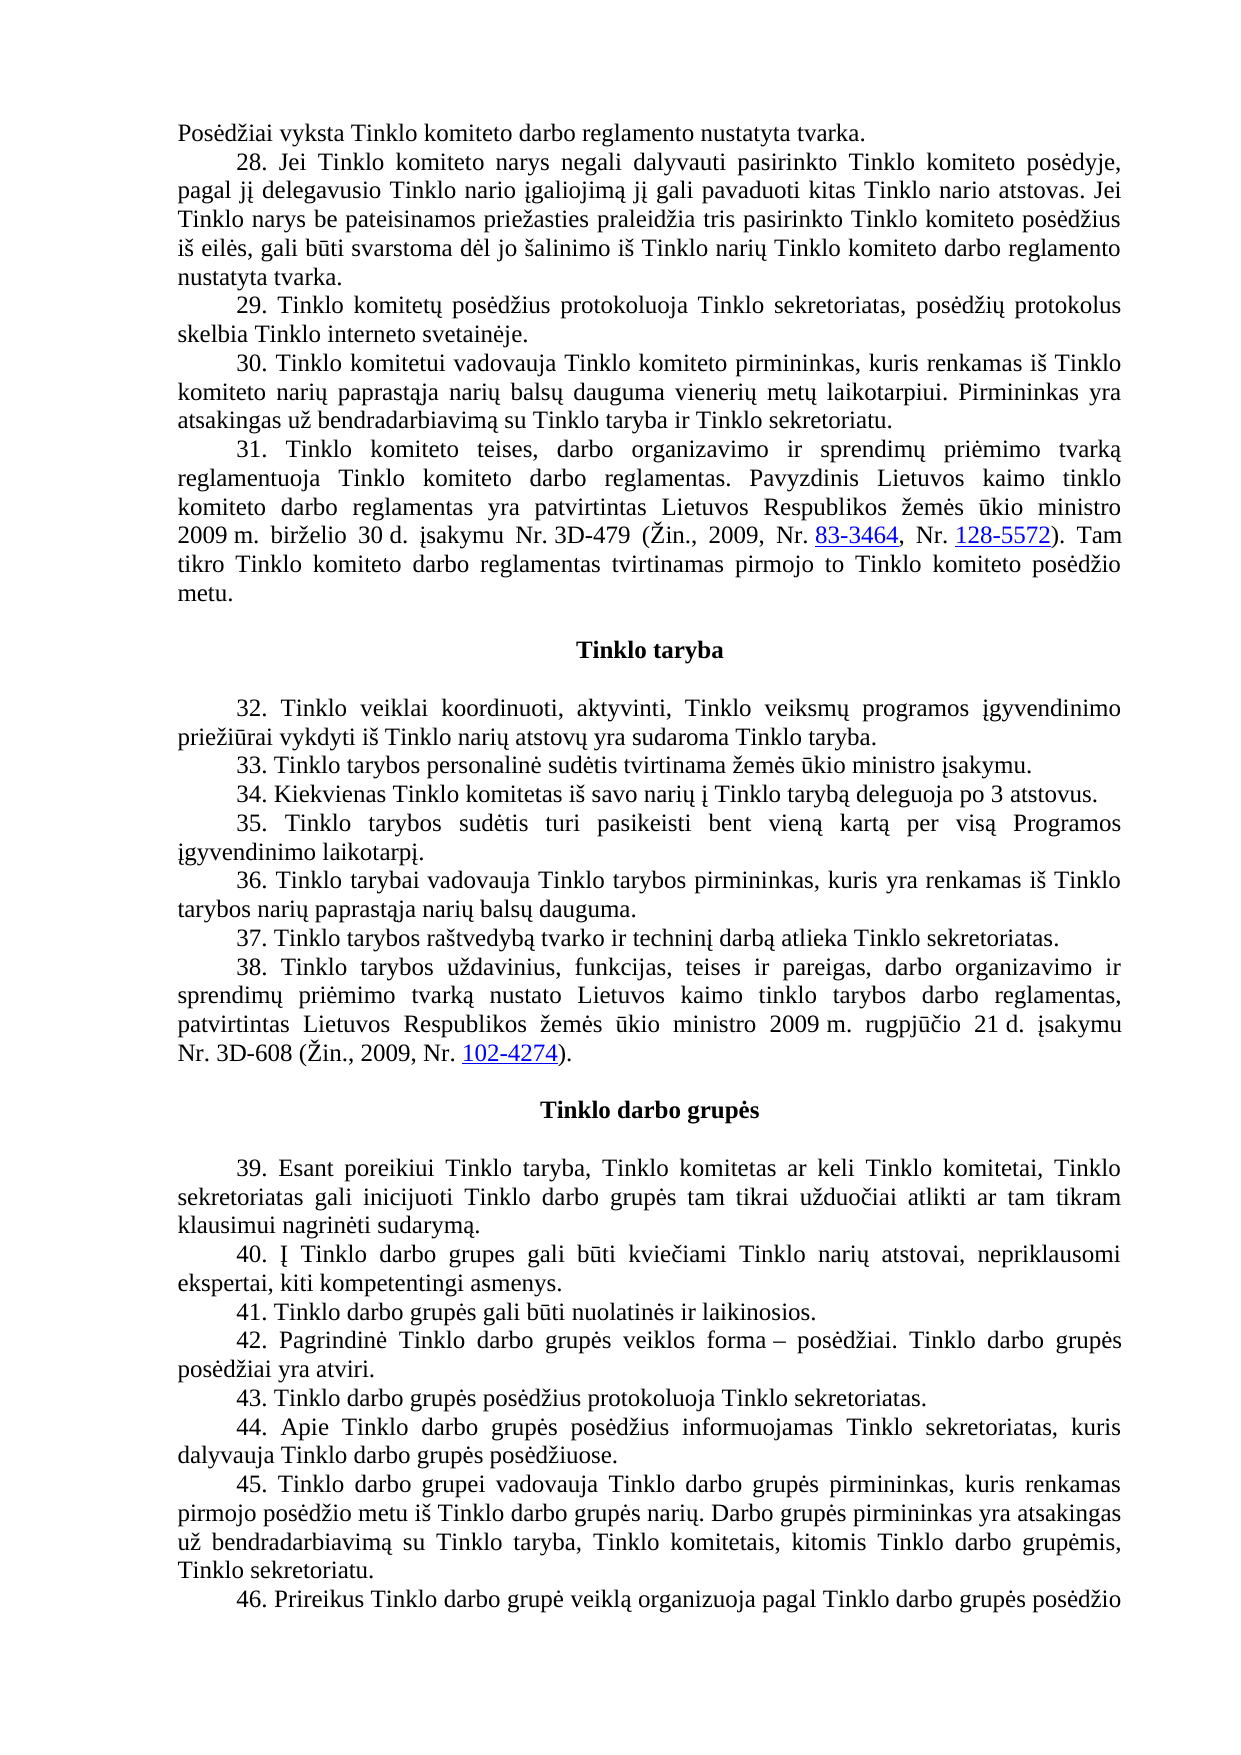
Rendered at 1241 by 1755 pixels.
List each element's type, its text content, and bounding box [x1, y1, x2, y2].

text 38. Tinklo tarybos uždavinius, funkcijas, teises ir pareigas, darbo organizavimo ir sprendimų priėmimo tvarką nustato Lietuvos kaimo tinklo tarybos darbo reglamentas, patvirtintas Lietuvos Respublikos žemės ūkio ministro 2009 m. rugpjūčio 21 d. įsakymu Nr. 3D-608 (Žin., 2009, Nr. 102-4274). [177, 952, 1122, 1067]
text 33. Tinklo tarybos personalinė sudėtis tvirtinama žemės ūkio ministro įsakymu. [177, 751, 1122, 779]
text 41. Tinklo darbo grupės gali būti nuolatinės ir laikinosios. [177, 1297, 1122, 1326]
text 35. Tinklo tarybos sudėtis turi pasikeisti bent vieną kartą per visą Programos įgyvendinimo laikotarpį. [177, 808, 1122, 866]
text 43. Tinklo darbo grupės posėdžius protokoluoja Tinklo sekretoriatas. [177, 1383, 1122, 1412]
text 37. Tinklo tarybos raštvedybą tvarko ir techninį darbą atlieka Tinklo sekretoriatas. [177, 923, 1122, 952]
text Tinklo darbo grupės [177, 1096, 1122, 1124]
text 46. Prireikus Tinklo darbo grupė veiklą organizuoja pagal Tinklo darbo grupės posėdžio [177, 1584, 1122, 1613]
text 30. Tinklo komitetui vadovauja Tinklo komiteto pirmininkas, kuris renkamas iš Tinklo komiteto narių paprastąja narių balsų dauguma vienerių metų laikotarpiui. Pirmininkas yra atsakingas už bendradarbiavimą su Tinklo taryba ir Tinklo sekretoriatu. [177, 348, 1122, 434]
text 32. Tinklo veiklai koordinuoti, aktyvinti, Tinklo veiksmų programos įgyvendinimo priežiūrai vykdyti iš Tinklo narių atstovų yra sudaroma Tinklo taryba. [177, 693, 1122, 751]
text 28. Jei Tinklo komiteto narys negali dalyvauti pasirinkto Tinklo komiteto posėdyje, pagal jį delegavusio Tinklo nario įgaliojimą jį gali pavaduoti kitas Tinklo nario atstovas. Jei Tinklo narys be pateisinamos priežasties praleidžia tris pasirinkto Tinklo komiteto posėdžius iš eilės, gali būti svarstoma dėl jo šalinimo iš Tinklo narių Tinklo komiteto darbo reglamento nustatyta tvarka. [177, 147, 1122, 291]
text Tinklo taryba [177, 636, 1122, 664]
text 34. Kiekvienas Tinklo komitetas iš savo narių į Tinklo tarybą deleguoja po 3 atstovus. [177, 779, 1122, 808]
text 44. Apie Tinklo darbo grupės posėdžius informuojamas Tinklo sekretoriatas, kuris dalyvauja Tinklo darbo grupės posėdžiuose. [177, 1412, 1122, 1469]
text 45. Tinklo darbo grupei vadovauja Tinklo darbo grupės pirmininkas, kuris renkamas pirmojo posėdžio metu iš Tinklo darbo grupės narių. Darbo grupės pirmininkas yra atsakingas už bendradarbiavimą su Tinklo taryba, Tinklo komitetais, kitomis Tinklo darbo grupėmis, Tinklo sekretoriatu. [177, 1469, 1122, 1584]
text 29. Tinklo komitetų posėdžius protokoluoja Tinklo sekretoriatas, posėdžių protokolus skelbia Tinklo interneto svetainėje. [177, 291, 1122, 348]
text 31. Tinklo komiteto teises, darbo organizavimo ir sprendimų priėmimo tvarką reglamentuoja Tinklo komiteto darbo reglamentas. Pavyzdinis Lietuvos kaimo tinklo komiteto darbo reglamentas yra patvirtintas Lietuvos Respublikos žemės ūkio ministro 2009 m. birželio 30 d. įsakymu Nr. 3D-479 (Žin., 2009, Nr. 83-3464, Nr. 128-5572). Tam tikro Tinklo komiteto darbo reglamentas tvirtinamas pirmojo to Tinklo komiteto posėdžio metu. [177, 434, 1122, 607]
text 40. Į Tinklo darbo grupes gali būti kviečiami Tinklo narių atstovai, nepriklausomi ekspertai, kiti kompetentingi asmenys. [177, 1239, 1122, 1297]
text 42. Pagrindinė Tinklo darbo grupės veiklos forma – posėdžiai. Tinklo darbo grupės posėdžiai yra atviri. [177, 1326, 1122, 1383]
text Posėdžiai vyksta Tinklo komiteto darbo reglamento nustatyta tvarka. [177, 118, 1122, 147]
text 36. Tinklo tarybai vadovauja Tinklo tarybos pirmininkas, kuris yra renkamas iš Tinklo tarybos narių paprastąja narių balsų dauguma. [177, 866, 1122, 923]
text 39. Esant poreikiui Tinklo taryba, Tinklo komitetas ar keli Tinklo komitetai, Tinklo sekretoriatas gali inicijuoti Tinklo darbo grupės tam tikrai užduočiai atlikti ar tam tikram klausimui nagrinėti sudarymą. [177, 1153, 1122, 1239]
